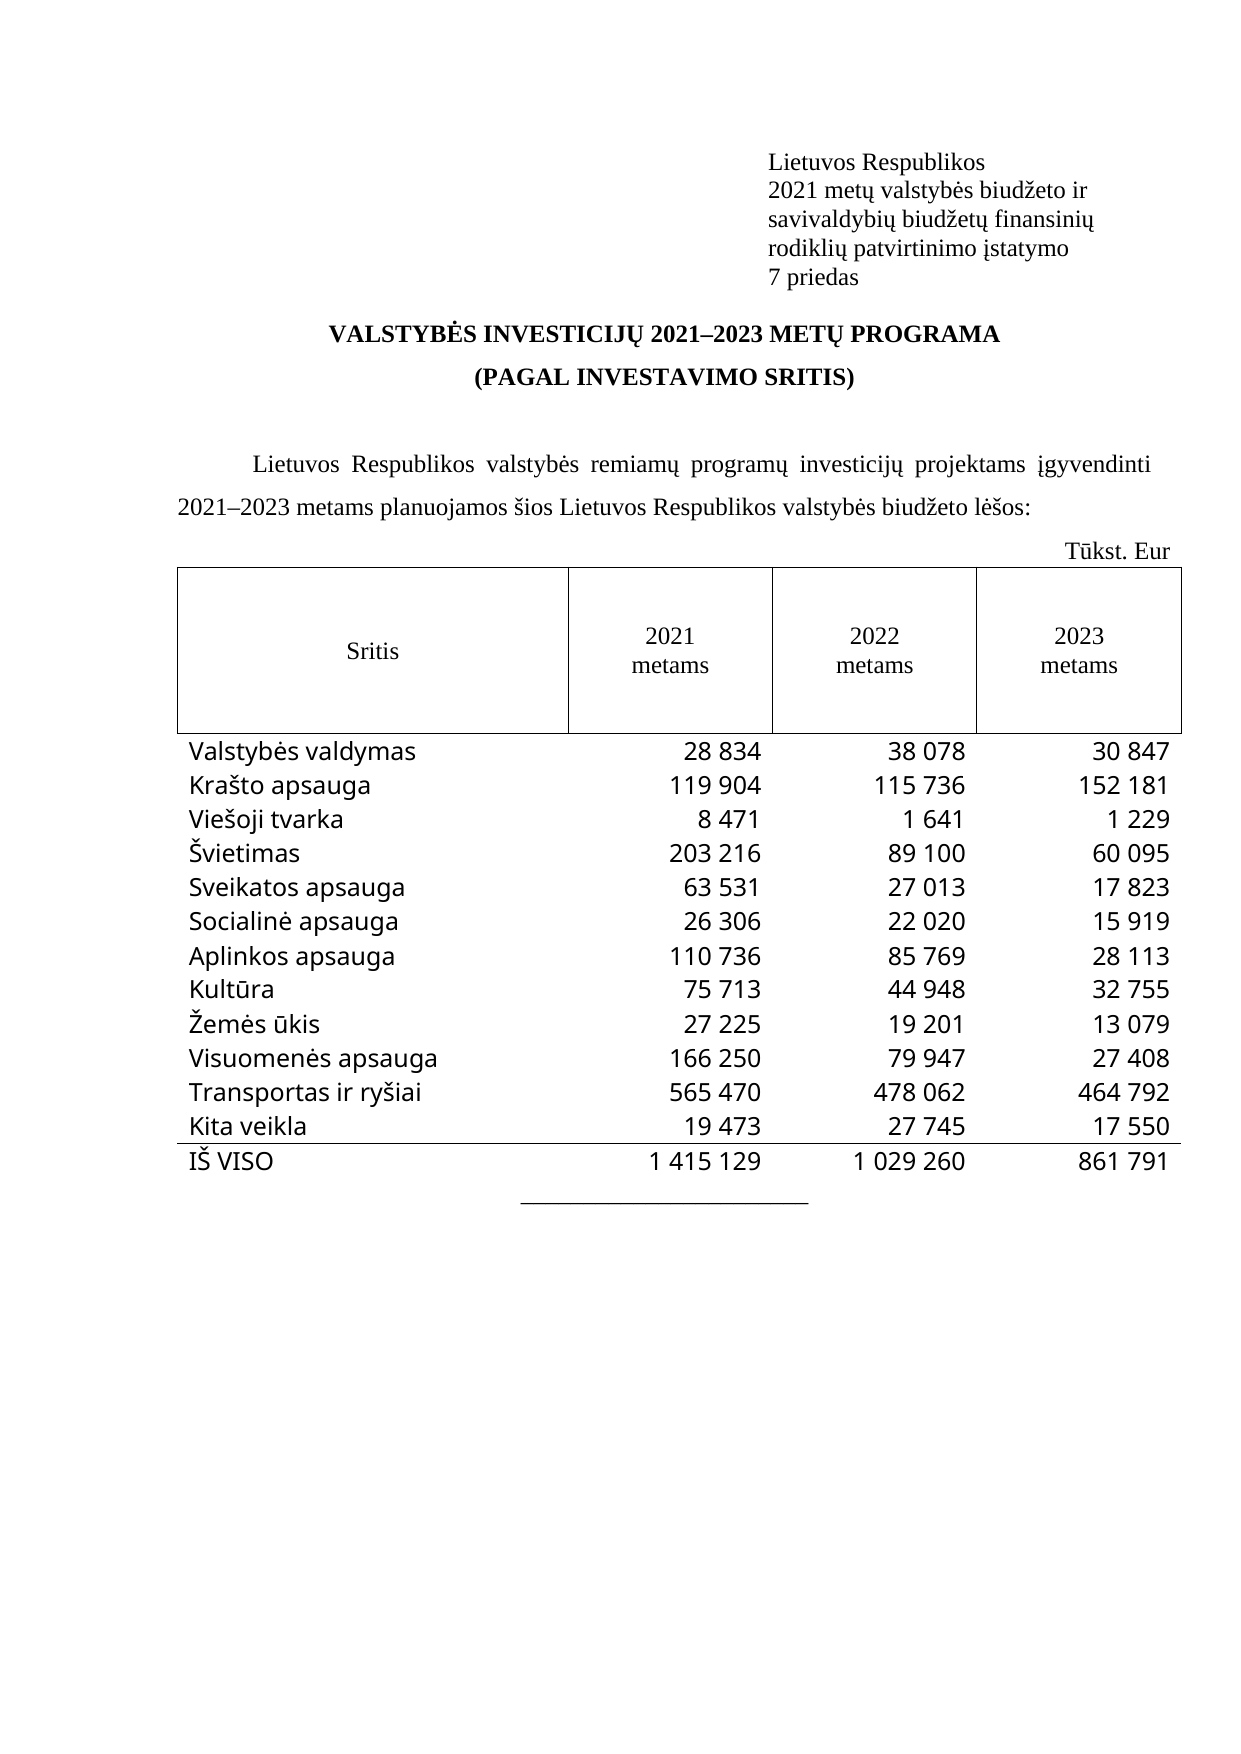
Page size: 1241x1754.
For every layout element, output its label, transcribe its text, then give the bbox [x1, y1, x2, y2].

table_cell 28 834 [568, 734, 772, 768]
text rodiklių patvirtinimo įstatymo [177, 233, 1152, 262]
table_cell 8 471 [568, 802, 772, 836]
table_cell Valstybės valdymas [177, 734, 568, 768]
table_cell Socialinė apsauga [177, 904, 568, 938]
table_cell IŠ VISO [177, 1144, 568, 1178]
table_cell Krašto apsauga [177, 768, 568, 802]
table_cell 38 078 [773, 734, 977, 768]
table_cell 27 013 [773, 870, 977, 904]
table_cell Švietimas [177, 836, 568, 870]
table_cell 464 792 [977, 1074, 1181, 1108]
table_cell Sritis [178, 568, 568, 733]
table_cell 27 745 [773, 1109, 977, 1142]
table_cell 478 062 [773, 1074, 977, 1108]
text savivaldybių biudžetų finansinių [177, 204, 1152, 233]
table_cell 60 095 [977, 836, 1181, 870]
table_cell 565 470 [568, 1074, 772, 1108]
table_cell 32 755 [977, 972, 1181, 1006]
table_cell 203 216 [568, 836, 772, 870]
table_cell Transportas ir ryšiai [177, 1074, 568, 1108]
table_cell 1 641 [773, 802, 977, 836]
table_cell 89 100 [773, 836, 977, 870]
table_cell 1 229 [977, 802, 1181, 836]
table_cell 861 791 [977, 1144, 1181, 1178]
table_cell 119 904 [568, 768, 772, 802]
table_cell 166 250 [568, 1040, 772, 1074]
table_cell 44 948 [773, 972, 977, 1006]
table_cell Kultūra [177, 972, 568, 1006]
text (PAGAL INVESTAVIMO SRITIS) [177, 362, 1152, 391]
table_cell 79 947 [773, 1040, 977, 1074]
text Lietuvos Respublikos valstybės remiamų programų investicijų projektams įgyvendinti 2021–2023 metams planuojamos šios Lietuvos Respublikos valstybės biudžeto lėšos: [177, 449, 1152, 521]
table_cell Kita veikla [177, 1109, 568, 1142]
table_header [177, 535, 568, 567]
table_cell 19 201 [773, 1006, 977, 1040]
table_cell 2023 metams [977, 568, 1181, 733]
table_cell Sveikatos apsauga [177, 870, 568, 904]
table_cell 26 306 [568, 904, 772, 938]
table_cell Visuomenės apsauga [177, 1040, 568, 1074]
table_cell 110 736 [568, 938, 772, 972]
table_header Tūkst. Eur [977, 535, 1181, 567]
table_cell 85 769 [773, 938, 977, 972]
table_cell 2022 metams [773, 568, 976, 733]
text _______________________ [177, 1178, 1152, 1206]
table_cell 27 408 [977, 1040, 1181, 1074]
table_cell 63 531 [568, 870, 772, 904]
table_cell Žemės ūkis [177, 1006, 568, 1040]
text 7 priedas [177, 262, 1152, 291]
table_header [568, 535, 772, 567]
table_cell 22 020 [773, 904, 977, 938]
table_cell 152 181 [977, 768, 1181, 802]
table_cell 1 029 260 [773, 1144, 977, 1178]
table_cell Aplinkos apsauga [177, 938, 568, 972]
table_cell 30 847 [977, 734, 1181, 768]
table_cell 1 415 129 [568, 1144, 772, 1178]
table_cell 28 113 [977, 938, 1181, 972]
table_cell 15 919 [977, 904, 1181, 938]
table_cell 115 736 [773, 768, 977, 802]
text 2021 metų valstybės biudžeto ir [177, 176, 1152, 204]
table_cell 27 225 [568, 1006, 772, 1040]
table_cell 19 473 [568, 1109, 772, 1142]
table_cell 2021 metams [569, 568, 772, 733]
text VALSTYBĖS INVESTICIJŲ 2021–2023 METŲ PROGRAMA [177, 319, 1152, 348]
table_cell 75 713 [568, 972, 772, 1006]
table_cell 13 079 [977, 1006, 1181, 1040]
table_cell 17 550 [977, 1109, 1181, 1142]
text Lietuvos Respublikos [177, 147, 1152, 176]
table_cell Viešoji tvarka [177, 802, 568, 836]
table_cell 17 823 [977, 870, 1181, 904]
table_header [773, 535, 977, 567]
